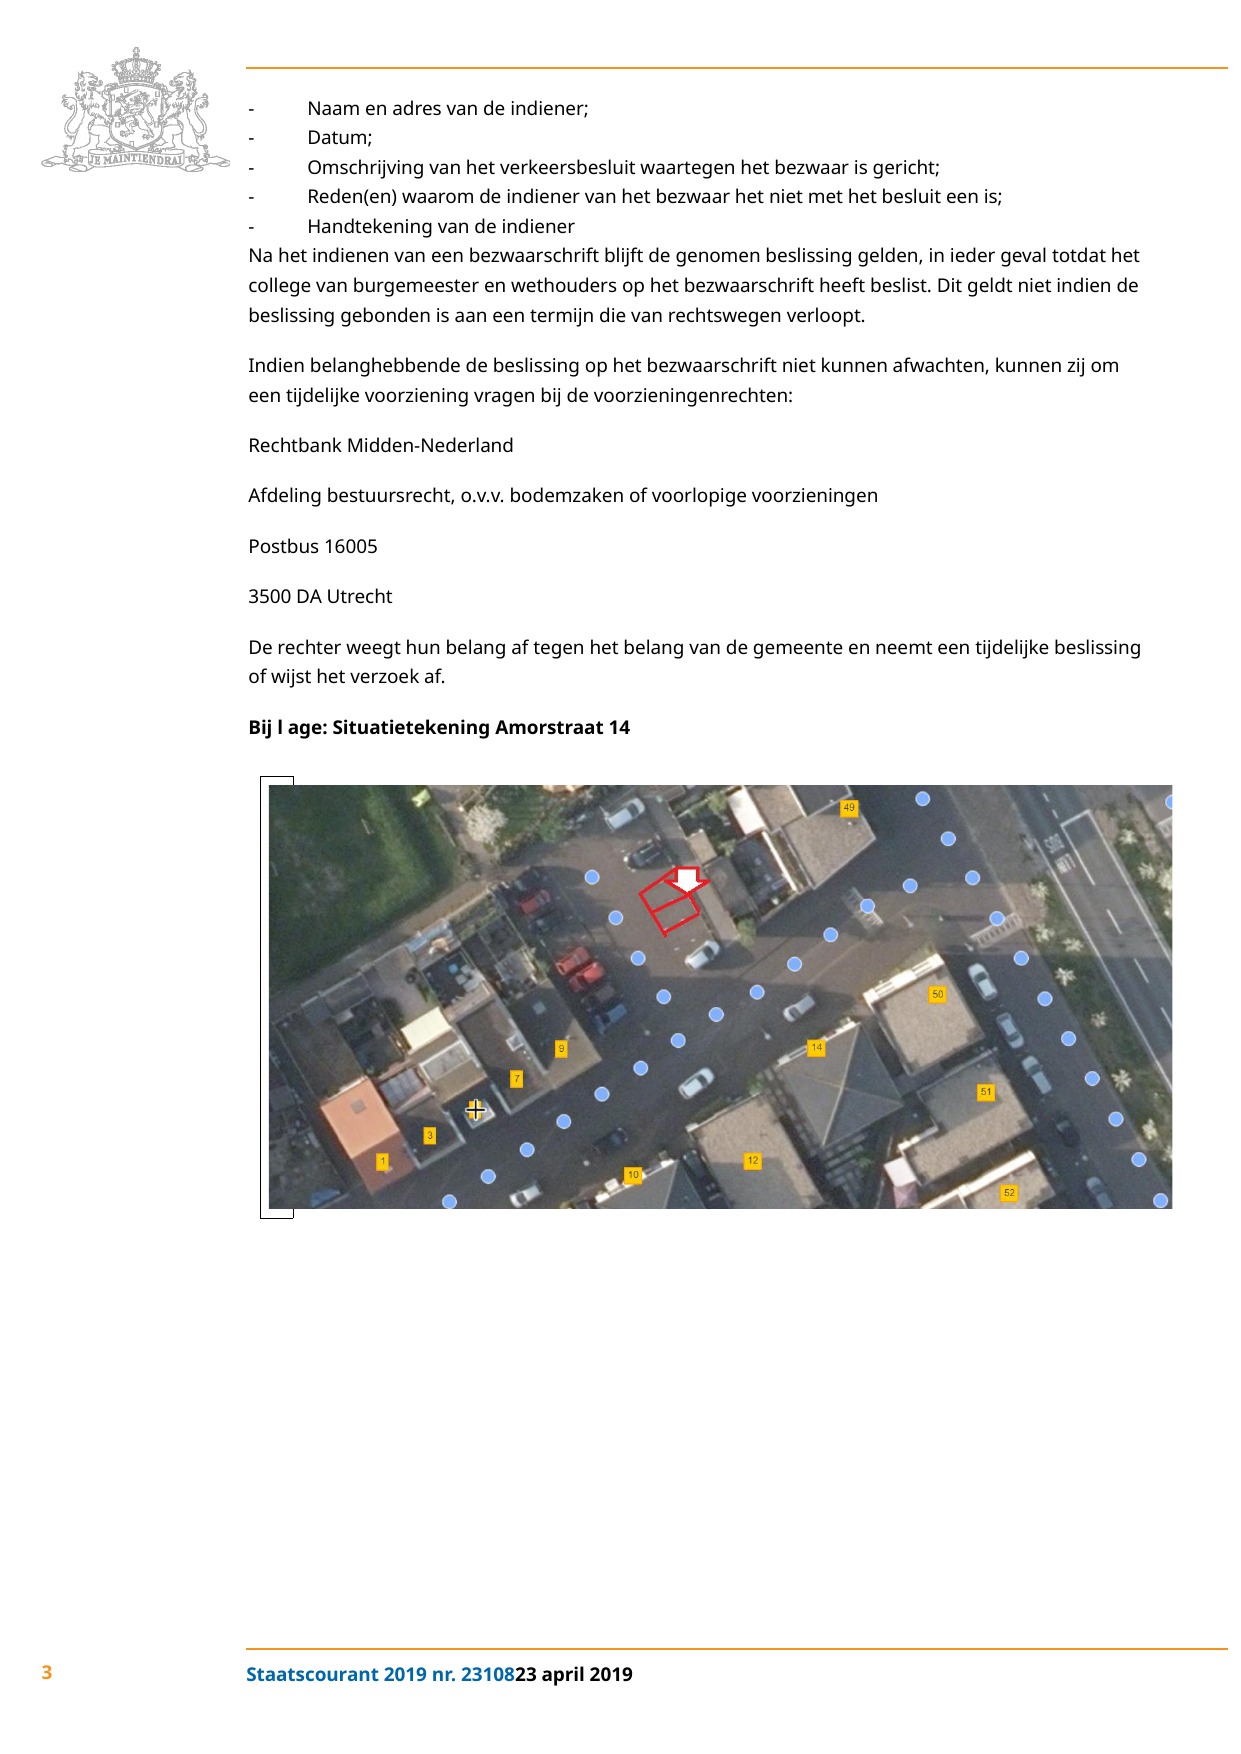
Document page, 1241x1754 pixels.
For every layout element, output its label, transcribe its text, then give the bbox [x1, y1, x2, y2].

list Omschrijving van het verkeersbesluit waartegen het bezwaar is gericht; [248, 154, 1152, 180]
text 3500 DA Utrecht [248, 583, 1152, 609]
text De rechter weegt hun belang af tegen het belang van de gemeente en neemt een tijdelijke beslissing of wijst het verzoek af. [248, 634, 1152, 689]
text Postbus 16005 [248, 533, 1152, 559]
text Na het indienen van een bezwaarschrift blijft de genomen beslissing gelden, in ieder geval totdat het college van burgemeester en wethouders op het bezwaarschrift heeft beslist. Dit geldt niet indien de beslissing gebonden is aan een termijn die van rechtswegen verloopt. [248, 243, 1152, 328]
list Handtekening van de indiener [248, 213, 1152, 239]
list Naam en adres van de indiener; [248, 95, 1152, 121]
text Afdeling bestuursrecht, o.v.v. bodemzaken of voorlopige voorzieningen [248, 483, 1152, 508]
text Bij l age: Situatietekening Amorstraat 14 [248, 714, 1152, 740]
picture [41, 47, 231, 172]
text Indien belanghebbende de beslissing op het bezwaarschrift niet kunnen afwachten, kunnen zij om een tijdelijke voorziening vragen bij de voorzieningenrechten: [248, 352, 1152, 408]
list Reden(en) waarom de indiener van het bezwaar het niet met het besluit een is; [248, 183, 1152, 209]
picture [268, 785, 1173, 1209]
text Rechtbank Midden-Nederland [248, 432, 1152, 458]
list Datum; [248, 124, 1152, 150]
